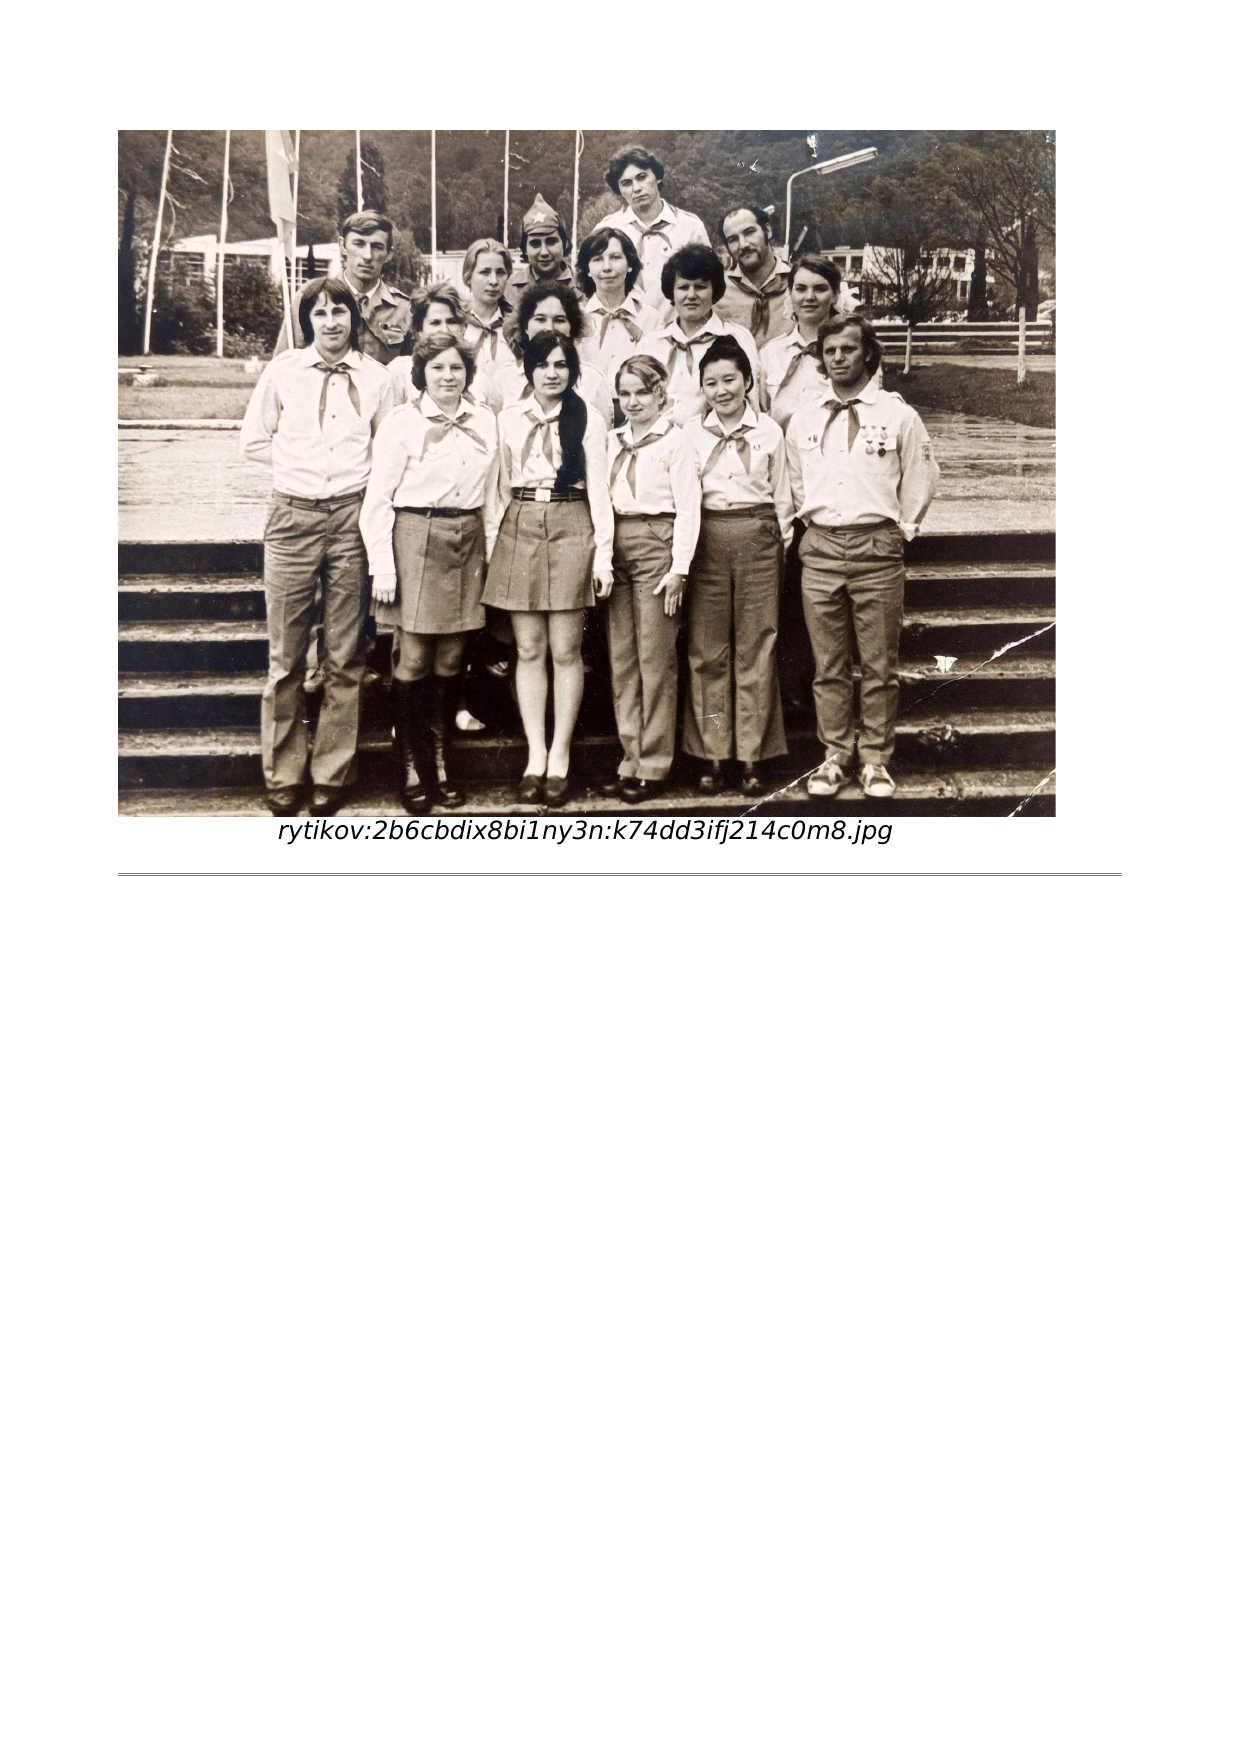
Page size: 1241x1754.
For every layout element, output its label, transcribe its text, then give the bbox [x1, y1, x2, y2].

text rytikov:2b6cbdix8bi1ny3n:k74dd3ifj214c0m8.jpg [118, 817, 1056, 846]
picture [118, 130, 1056, 817]
